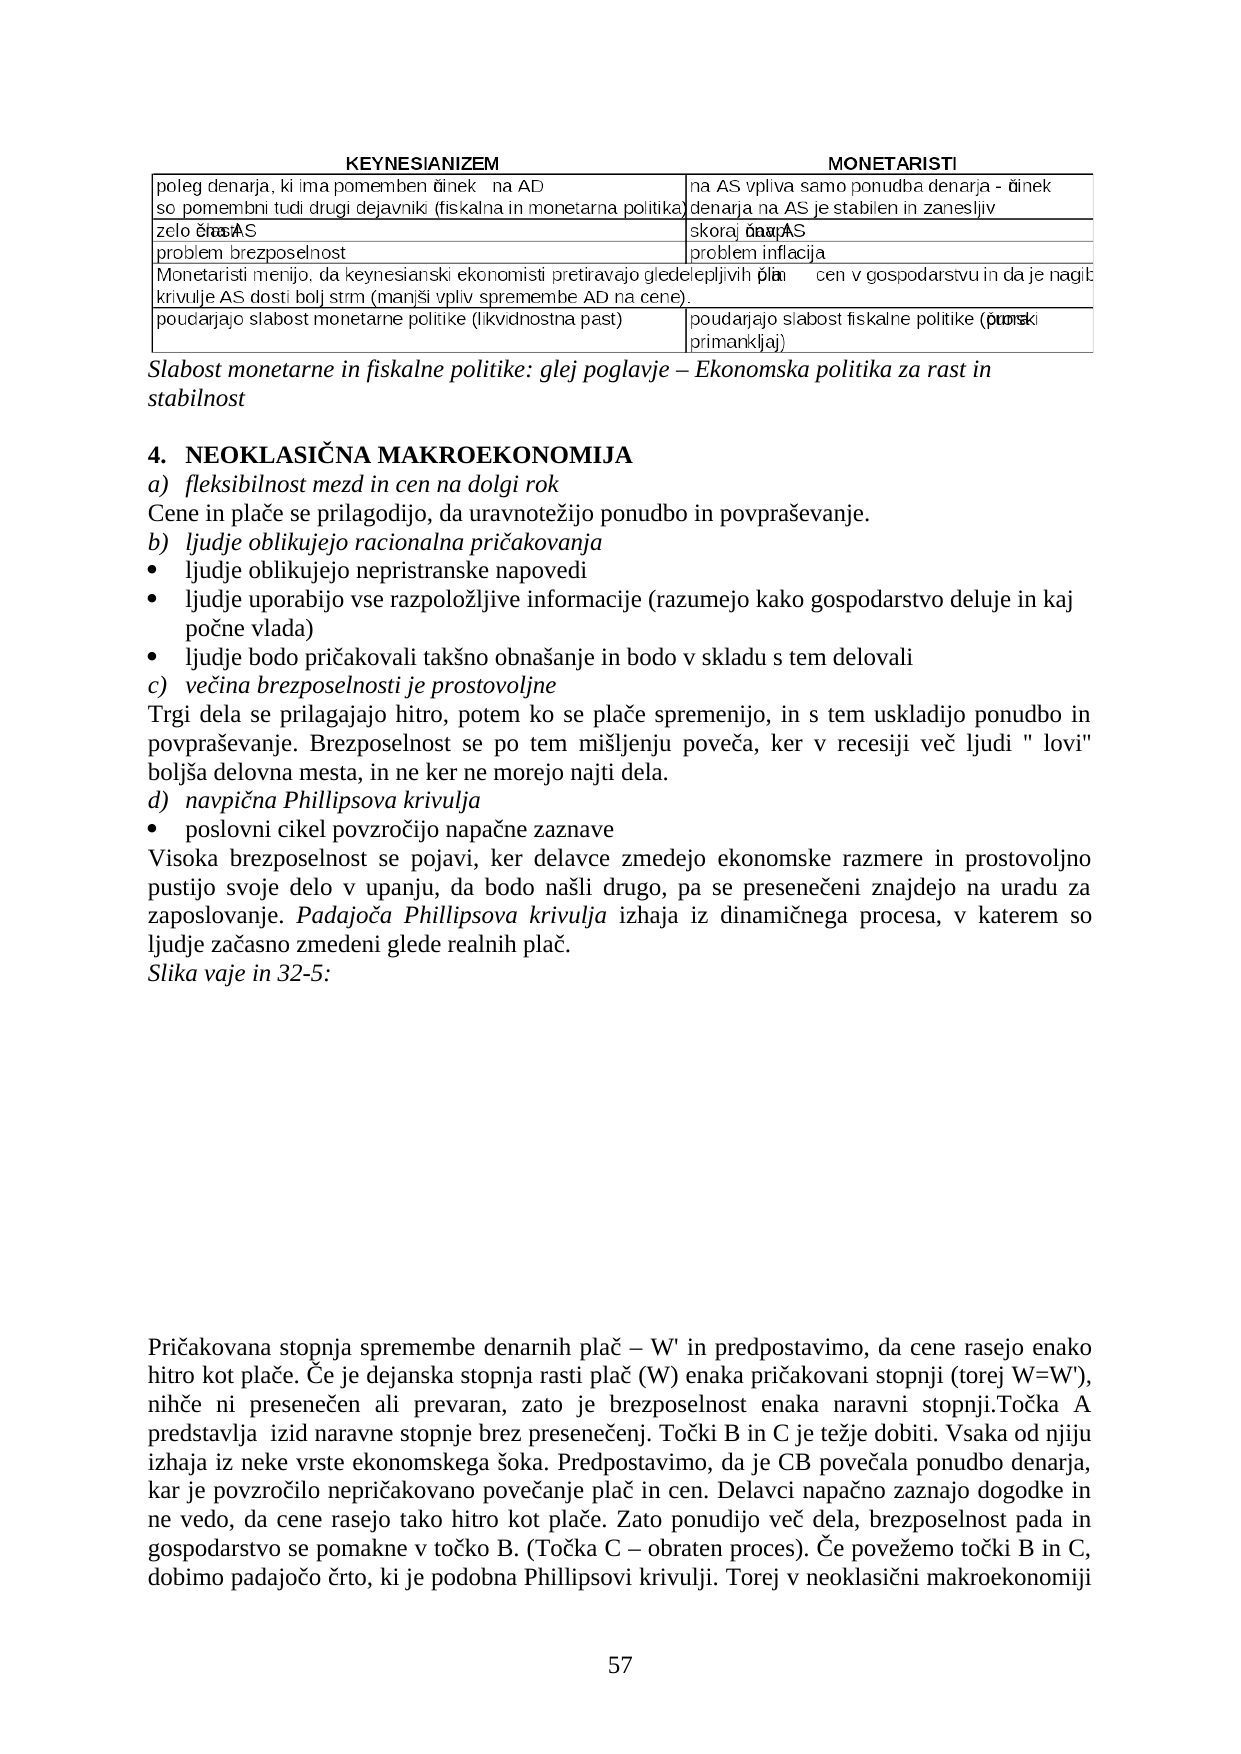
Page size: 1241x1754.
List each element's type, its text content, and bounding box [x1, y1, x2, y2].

text Slika vaje in 32-5: [148, 958, 1093, 987]
text Visoka brezposelnost se pojavi, ker delavce zmedejo ekonomske razmere in prostovoljno pustijo svoje delo v upanju, da bodo našli drugo, pa se presenečeni znajdejo na uradu za zaposlovanje. Padajoča Phillipsova krivulja izhaja iz dinamičnega procesa, v katerem so ljudje začasno zmedeni glede realnih plač. [148, 843, 1093, 958]
list poslovni cikel povzročijo napačne zaznave [148, 814, 1093, 843]
text Trgi dela se prilagajajo hitro, potem ko se plače spremenijo, in s tem uskladijo ponudbo in povpraševanje. Brezposelnost se po tem mišljenju poveča, ker v recesiji več ljudi '' lovi'' boljša delovna mesta, in ne ker ne morejo najti dela. [148, 699, 1093, 786]
text Slabost monetarne in fiskalne politike: glej poglavje – Ekonomska politika za rast in stabilnost [148, 148, 1095, 412]
text Cene in plače se prilagodijo, da uravnotežijo ponudbo in povpraševanje. [148, 498, 1093, 527]
list ljudje oblikujejo nepristranske napovedi [148, 556, 1093, 584]
list ljudje uporabijo vse razpoložljive informacije (razumejo kako gospodarstvo deluje in kaj počne vlada) [148, 584, 1093, 642]
list NEOKLASIČNA MAKROEKONOMIJA [148, 441, 1093, 469]
text Pričakovana stopnja spremembe denarnih plač – W' in predpostavimo, da cene rasejo enako hitro kot plače. Če je dejanska stopnja rasti plač (W) enaka pričakovani stopnji (torej W=W'), nihče ni presenečen ali prevaran, zato je brezposelnost enaka naravni stopnji.Točka A predstavlja izid naravne stopnje brez presenečenj. Točki B in C je težje dobiti. Vsaka od njiju izhaja iz neke vrste ekonomskega šoka. Predpostavimo, da je CB povečala ponudbo denarja, kar je povzročilo nepričakovano povečanje plač in cen. Delavci napačno zaznajo dogodke in ne vedo, da cene rasejo tako hitro kot plače. Zato ponudijo več dela, brezposelnost pada in gospodarstvo se pomakne v točko B. (Točka C – obraten proces). Če povežemo točki B in C, dobimo padajočo črto, ki je podobna Phillipsovi krivulji. Torej v neoklasični makroekonomiji [148, 1332, 1093, 1591]
list ljudje bodo pričakovali takšno obnašanje in bodo v skladu s tem delovali [148, 642, 1093, 671]
list fleksibilnost mezd in cen na dolgi rok [148, 469, 1093, 498]
list navpična Phillipsova krivulja [148, 786, 1093, 814]
list ljudje oblikujejo racionalna pričakovanja [148, 527, 1093, 556]
list večina brezposelnosti je prostovoljne [148, 671, 1093, 699]
